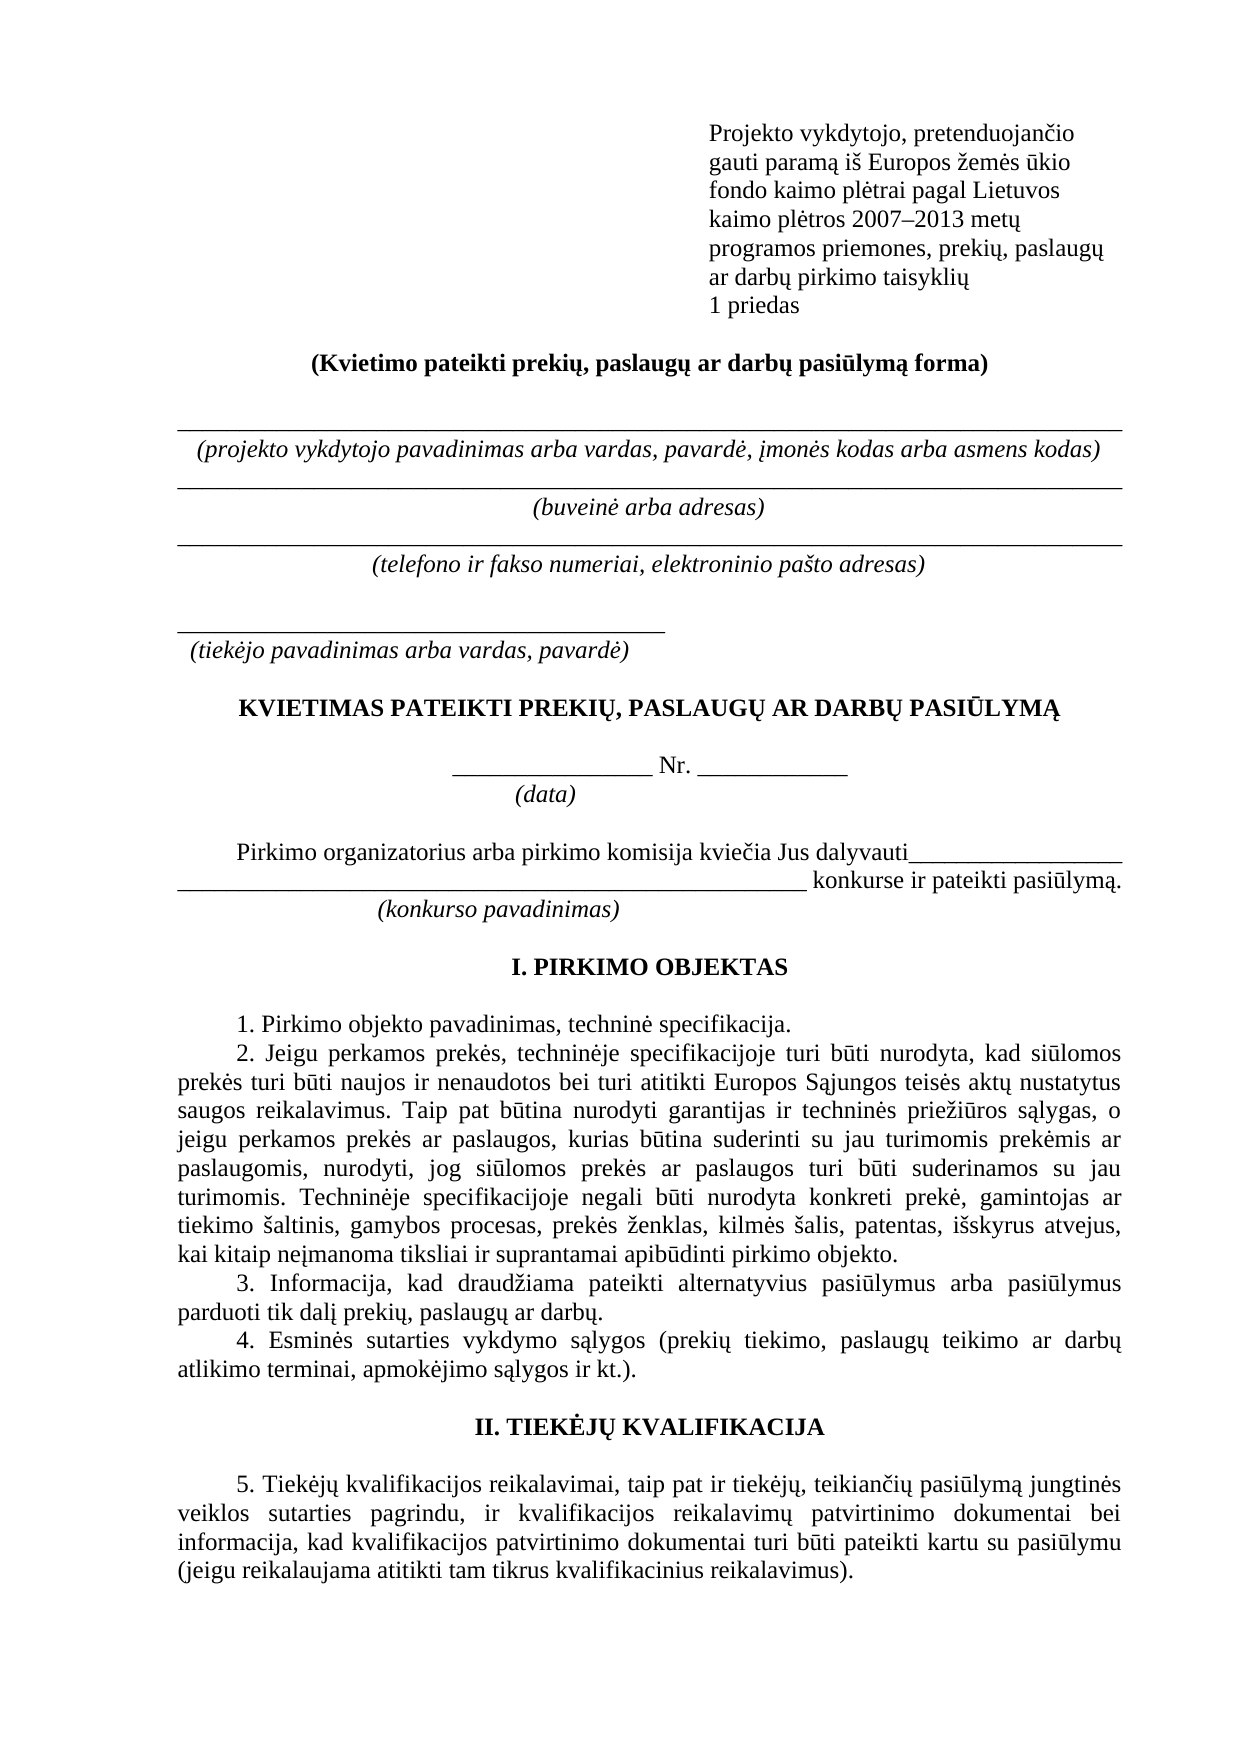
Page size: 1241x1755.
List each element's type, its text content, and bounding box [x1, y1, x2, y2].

text 1 priedas [177, 291, 1122, 319]
text _ [177, 463, 1122, 488]
text II. TIEKĖJŲ KVALIFIKACIJA [177, 1412, 1122, 1441]
text (Kvietimo pateikti prekių, paslaugų ar darbų pasiūlymą forma) [177, 348, 1122, 377]
text Projekto vykdytojo, pretenduojančio [177, 118, 1122, 147]
text _______________________________________ [177, 607, 1122, 636]
text 1. Pirkimo objekto pavadinimas, techninė specifikacija. [177, 1009, 1122, 1038]
text (tiekėjo pavadinimas arba vardas, pavardė) [190, 636, 1122, 664]
text (data) [515, 779, 1122, 808]
text gauti paramą iš Europos žemės ūkio [177, 147, 1122, 176]
text programos priemones, prekių, paslaugų [177, 233, 1122, 262]
text 3. Informacija, kad draudžiama pateikti alternatyvius pasiūlymus arba pasiūlymus parduoti tik dalį prekių, paslaugų ar darbų. [177, 1268, 1122, 1326]
text ________________ Nr. ____________ [177, 751, 1122, 779]
text (buveinė arba adresas) [177, 492, 1122, 521]
text 2. Jeigu perkamos prekės, techninėje specifikacijoje turi būti nurodyta, kad siūlomos prekės turi būti naujos ir nenaudotos bei turi atitikti Europos Sąjungos teisės aktų nustatytus saugos reikalavimus. Taip pat būtina nurodyti garantijas ir techninės priežiūros sąlygas, o jeigu perkamos prekės ar paslaugos, kurias būtina suderinti su jau turimomis prekėmis ar paslaugomis, nurodyti, jog siūlomos prekės ar paslaugos turi būti suderinamos su jau turimomis. Techninėje specifikacijoje negali būti nurodyta konkreti prekė, gamintojas ar tiekimo šaltinis, gamybos procesas, prekės ženklas, kilmės šalis, patentas, išskyrus atvejus, kai kitaip neįmanoma tiksliai ir suprantamai apibūdinti pirkimo objekto. [177, 1038, 1122, 1268]
text fondo kaimo plėtrai pagal Lietuvos [177, 176, 1122, 204]
text kaimo plėtros 2007–2013 metų [177, 204, 1122, 233]
text (konkurso pavadinimas) [377, 894, 1122, 923]
text (telefono ir fakso numeriai, elektroninio pašto adresas) [177, 549, 1122, 578]
text _ konkurse ir pateikti pasiūlymą. [177, 866, 1122, 894]
text I. PIRKIMO OBJEKTAS [177, 952, 1122, 981]
text (projekto vykdytojo pavadinimas arba vardas, pavardė, įmonės kodas arba asmens kodas) [177, 434, 1122, 463]
text 5. Tiekėjų kvalifikacijos reikalavimai, taip pat ir tiekėjų, teikiančių pasiūlymą jungtinės veiklos sutarties pagrindu, ir kvalifikacijos reikalavimų patvirtinimo dokumentai bei informacija, kad kvalifikacijos patvirtinimo dokumentai turi būti pateikti kartu su pasiūlymu (jeigu reikalaujama atitikti tam tikrus kvalifikacinius reikalavimus). [177, 1469, 1122, 1584]
text _ [177, 406, 1122, 430]
text _ [177, 521, 1122, 545]
text 4. Esminės sutarties vykdymo sąlygos (prekių tiekimo, paslaugų teikimo ar darbų atlikimo terminai, apmokėjimo sąlygos ir kt.). [177, 1326, 1122, 1383]
text KVIETIMAS PATEIKTI PREKIŲ, PASLAUGŲ AR DARBŲ PASIŪLYMĄ [177, 693, 1122, 722]
text ar darbų pirkimo taisyklių [177, 262, 1122, 291]
text Pirkimo organizatorius arba pirkimo komisija kviečia Jus dalyvauti [177, 837, 1122, 866]
